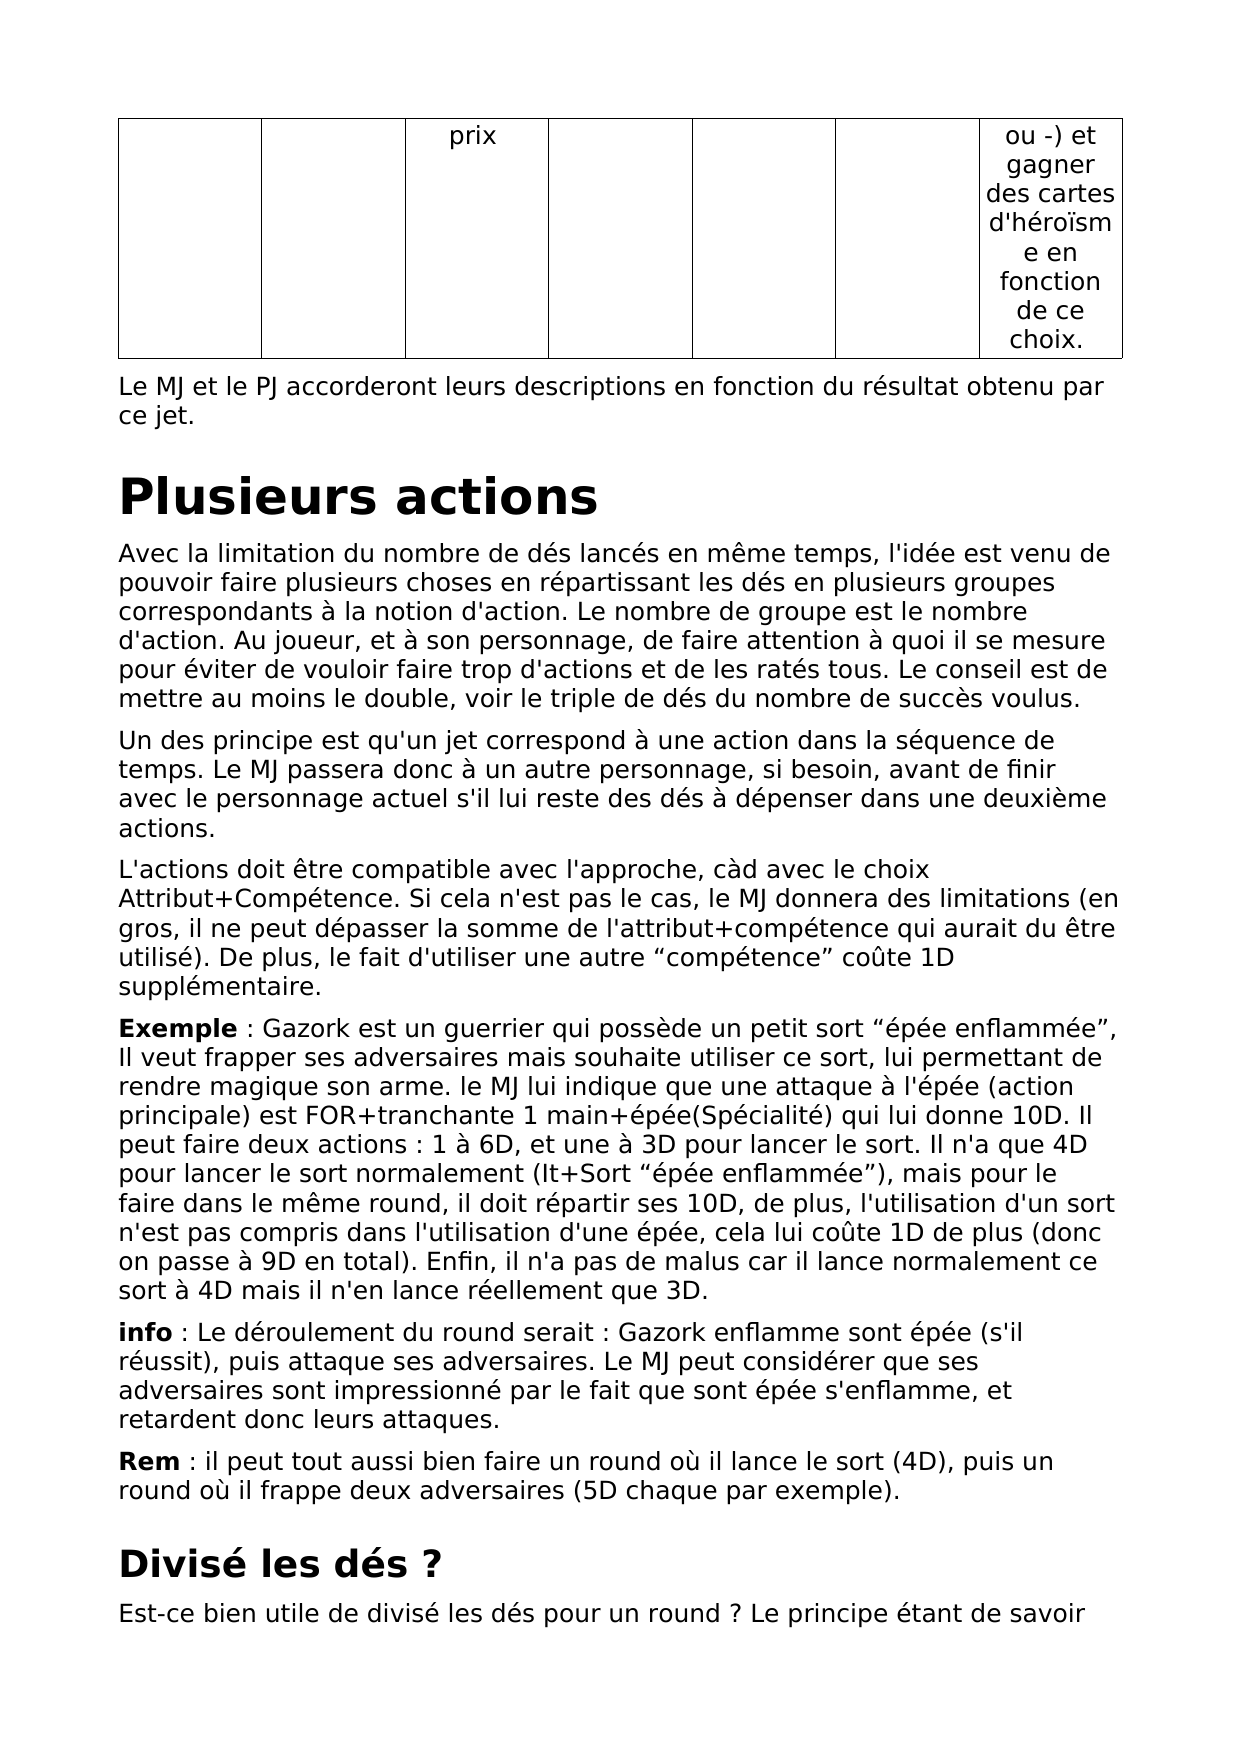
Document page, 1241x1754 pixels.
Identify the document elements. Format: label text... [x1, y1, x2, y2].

text Est-ce bien utile de divisé les dés pour un round ? Le principe étant de savoir [118, 1599, 1122, 1628]
text info : Le déroulement du round serait : Gazork enflamme sont épée (s'il réussit), puis attaque ses adversaires. Le MJ peut considérer que ses adversaires sont impressionné par le fait que sont épée s'enflamme, et retardent donc leurs attaques. [118, 1318, 1122, 1435]
text Exemple : Gazork est un guerrier qui possède un petit sort “épée enflammée”, Il veut frapper ses adversaires mais souhaite utiliser ce sort, lui permettant de rendre magique son arme. le MJ lui indique que une attaque à l'épée (action principale) est FOR+tranchante 1 main+épée(Spécialité) qui lui donne 10D. Il peut faire deux actions : 1 à 6D, et une à 3D pour lancer le sort. Il n'a que 4D pour lancer le sort normalement (It+Sort “épée enflammée”), mais pour le faire dans le même round, il doit répartir ses 10D, de plus, l'utilisation d'un sort n'est pas compris dans l'utilisation d'une épée, cela lui coûte 1D de plus (donc on passe à 9D en total). Enfin, il n'a pas de malus car il lance normalement ce sort à 4D mais il n'en lance réellement que 3D. [118, 1014, 1122, 1306]
table_cell [836, 119, 979, 357]
table_cell [549, 119, 692, 357]
table_cell [262, 119, 405, 357]
text Un des principe est qu'un jet correspond à une action dans la séquence de temps. Le MJ passera donc à un autre personnage, si besoin, avant de finir avec le personnage actuel s'il lui reste des dés à dépenser dans une deuxième actions. [118, 726, 1122, 843]
subtitle Plusieurs actions [118, 468, 1122, 526]
table_cell [119, 119, 261, 357]
subtitle Divisé les dés ? [118, 1543, 1122, 1587]
text Rem : il peut tout aussi bien faire un round où il lance le sort (4D), puis un round où il frappe deux adversaires (5D chaque par exemple). [118, 1447, 1122, 1506]
text Le MJ et le PJ accorderont leurs descriptions en fonction du résultat obtenu par ce jet. [118, 372, 1122, 431]
text L'actions doit être compatible avec l'approche, càd avec le choix Attribut+Compétence. Si cela n'est pas le cas, le MJ donnera des limitations (en gros, il ne peut dépasser la somme de l'attribut+compétence qui aurait du être utilisé). De plus, le fait d'utiliser une autre “compétence” coûte 1D supplémentaire. [118, 856, 1122, 1001]
table_cell ou -) et gagner des cartes d'héroïsme en fonction de ce choix. [980, 119, 1122, 357]
table_cell [693, 119, 835, 357]
text Avec la limitation du nombre de dés lancés en même temps, l'idée est venu de pouvoir faire plusieurs choses en répartissant les dés en plusieurs groupes correspondants à la notion d'action. Le nombre de groupe est le nombre d'action. Au joueur, et à son personnage, de faire attention à quoi il se mesure pour éviter de vouloir faire trop d'actions et de les ratés tous. Le conseil est de mettre au moins le double, voir le triple de dés du nombre de succès voulus. [118, 539, 1122, 714]
table_cell prix [406, 119, 548, 357]
